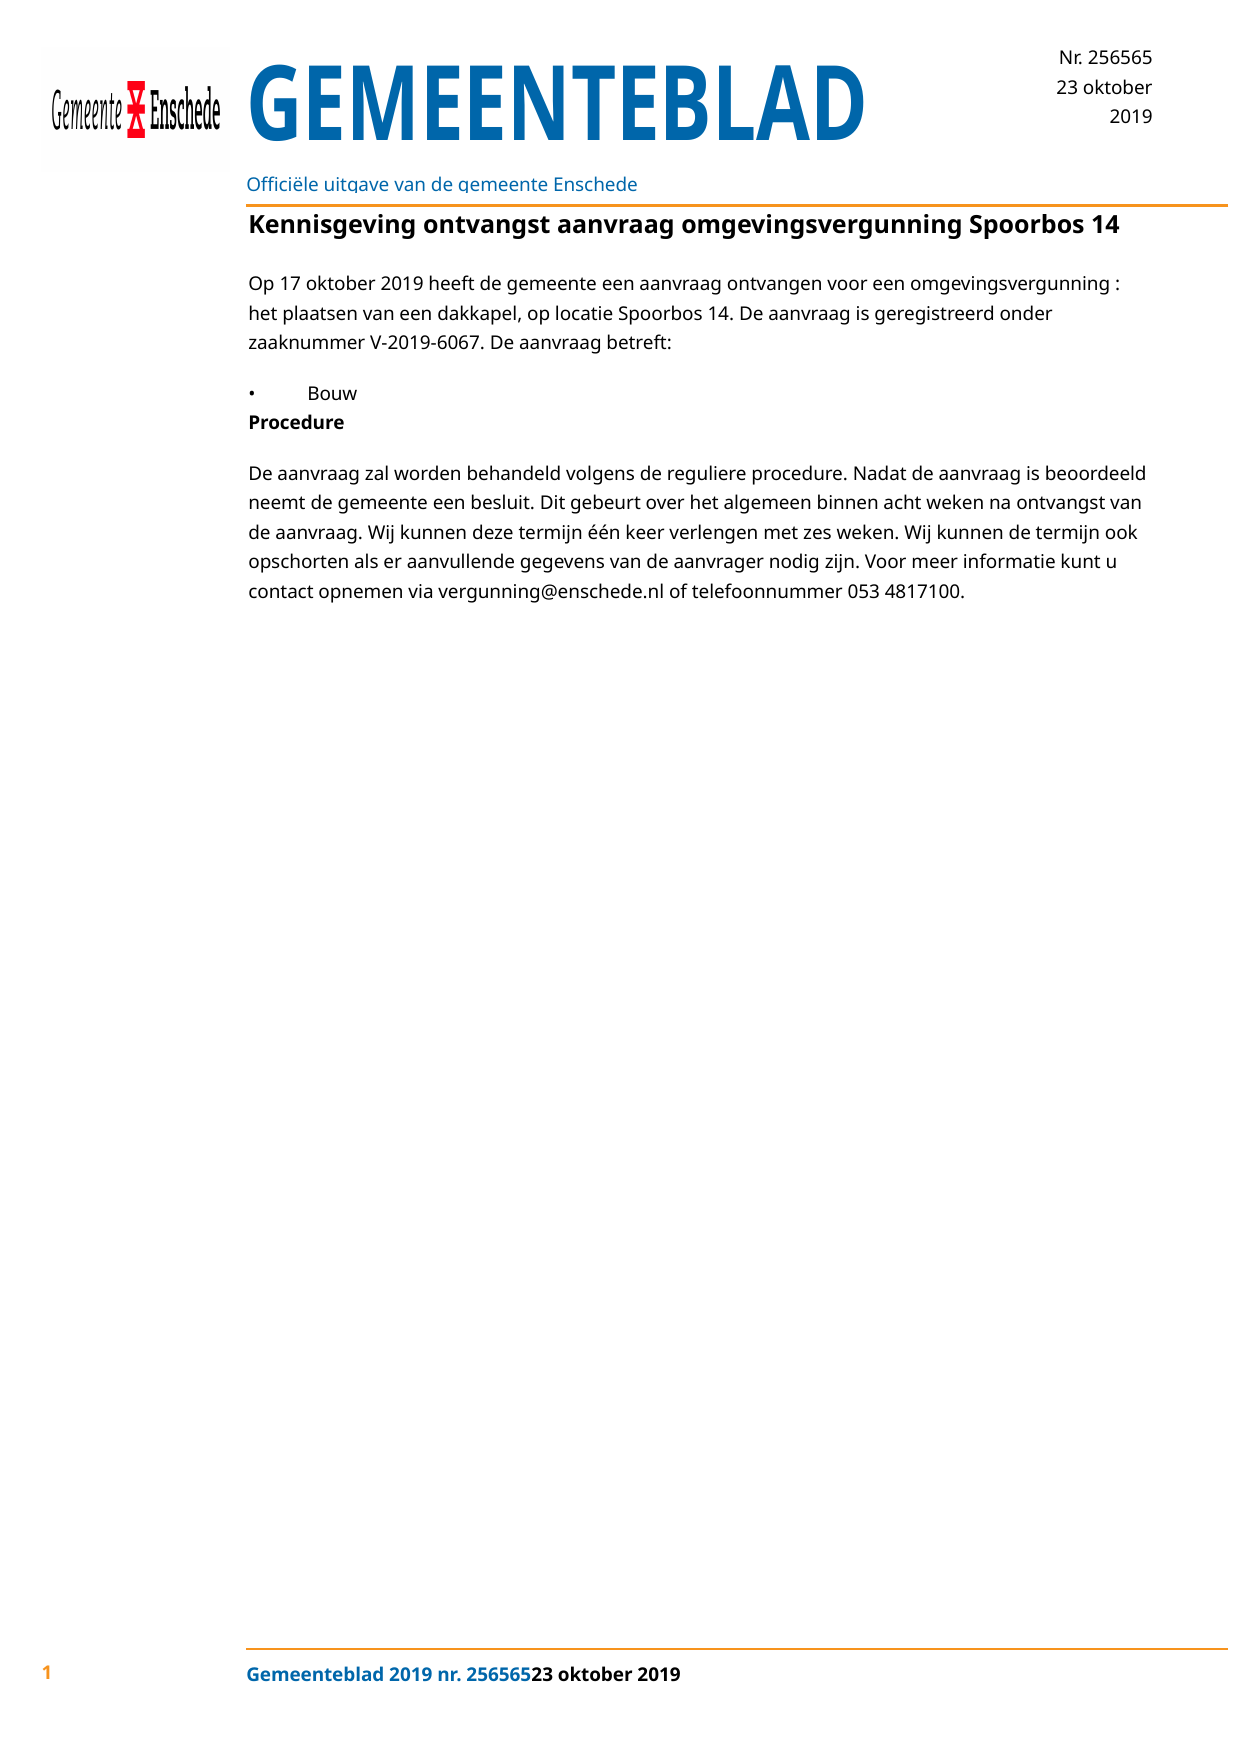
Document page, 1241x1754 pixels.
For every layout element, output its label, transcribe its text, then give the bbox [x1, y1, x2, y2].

text De aanvraag zal worden behandeld volgens de reguliere procedure. Nadat de aanvraag is beoordeeld neemt de gemeente een besluit. Dit gebeurt over het algemeen binnen acht weken na ontvangst van de aanvraag. Wij kunnen deze termijn één keer verlengen met zes weken. Wij kunnen de termijn ook opschorten als er aanvullende gegevens van de aanvrager nodig zijn. Voor meer informatie kunt u contact opnemen via vergunning@enschede.nl of telefoonnummer 053 4817100. [248, 460, 1152, 604]
picture [41, 47, 231, 172]
text Procedure [248, 409, 1152, 435]
text Kennisgeving ontvangst aanvraag omgevingsvergunning Spoorbos 14 [248, 207, 1152, 241]
text Op 17 oktober 2019 heeft de gemeente een aanvraag ontvangen voor een omgevingsvergunning : het plaatsen van een dakkapel, op locatie Spoorbos 14. De aanvraag is geregistreerd onder zaaknummer V-2019-6067. De aanvraag betreft: [248, 270, 1152, 355]
list Bouw [248, 380, 1152, 406]
